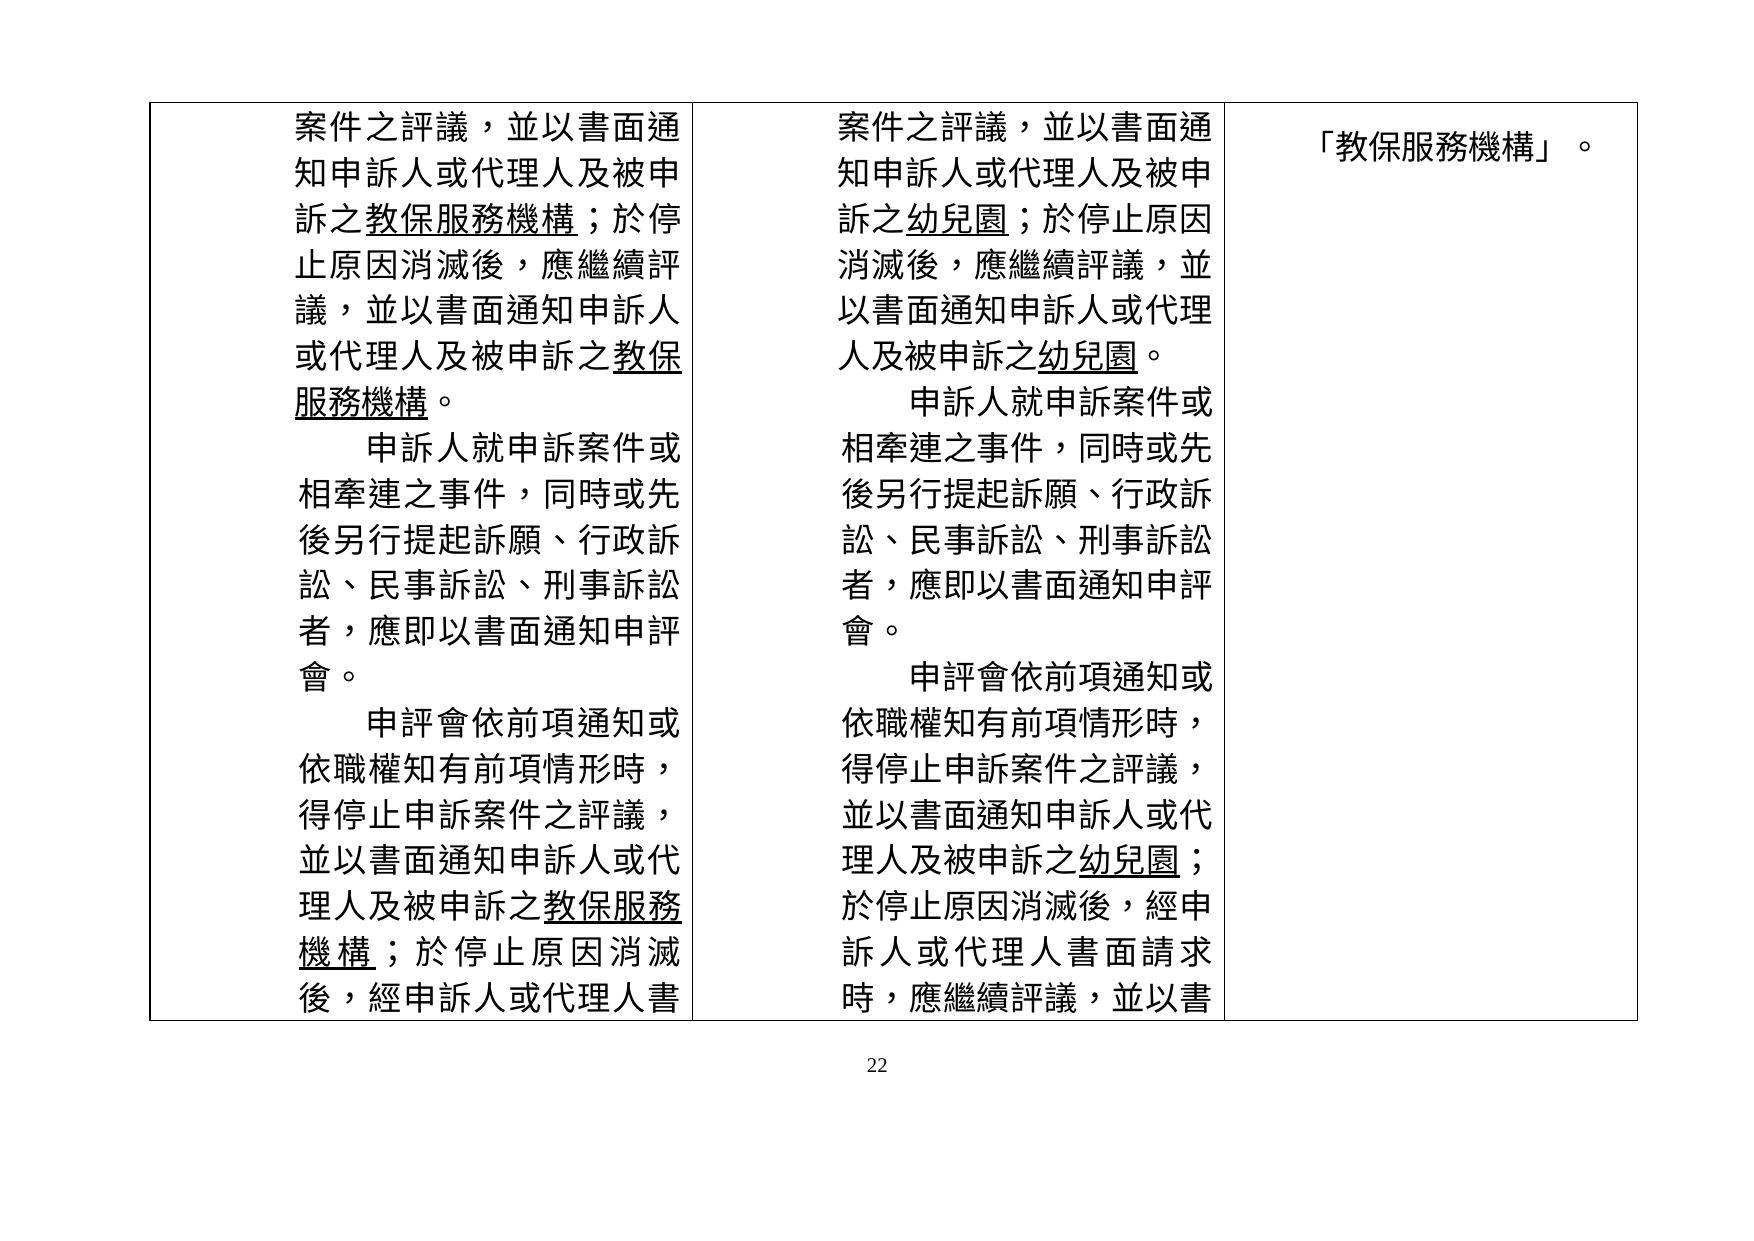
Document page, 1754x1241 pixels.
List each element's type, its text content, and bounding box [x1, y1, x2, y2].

table_cell 案件之評議，並以書面通知申訴人或代理人及被申訴之教保服務機構；於停止原因消滅後，應繼續評議，並以書面通知申訴人或代理人及被申訴之教保服務機構。 申訴人就申訴案件或相牽連之事件，同時或先後另行提起訴願、行政訴訟、民事訴訟、刑事訴訟者，應即以書面通知申評會。 申評會依前項通知或依職權知有前項情形時，得停止申訴案件之評議，並以書面通知申訴人或代理人及被申訴之教保服務機構；於停止原因消滅後，經申訴人或代理人書 [151, 103, 692, 1019]
table_cell 「教保服務機構」。 [1225, 103, 1637, 1019]
table_cell 案件之評議，並以書面通知申訴人或代理人及被申訴之幼兒園；於停止原因消滅後，應繼續評議，並以書面通知申訴人或代理人及被申訴之幼兒園。 申訴人就申訴案件或相牽連之事件，同時或先後另行提起訴願、行政訴訟、民事訴訟、刑事訴訟者，應即以書面通知申評會。 申評會依前項通知或依職權知有前項情形時，得停止申訴案件之評議，並以書面通知申訴人或代理人及被申訴之幼兒園；於停止原因消滅後，經申訴人或代理人書面請求時，應繼續評議，並以書 [693, 103, 1224, 1019]
